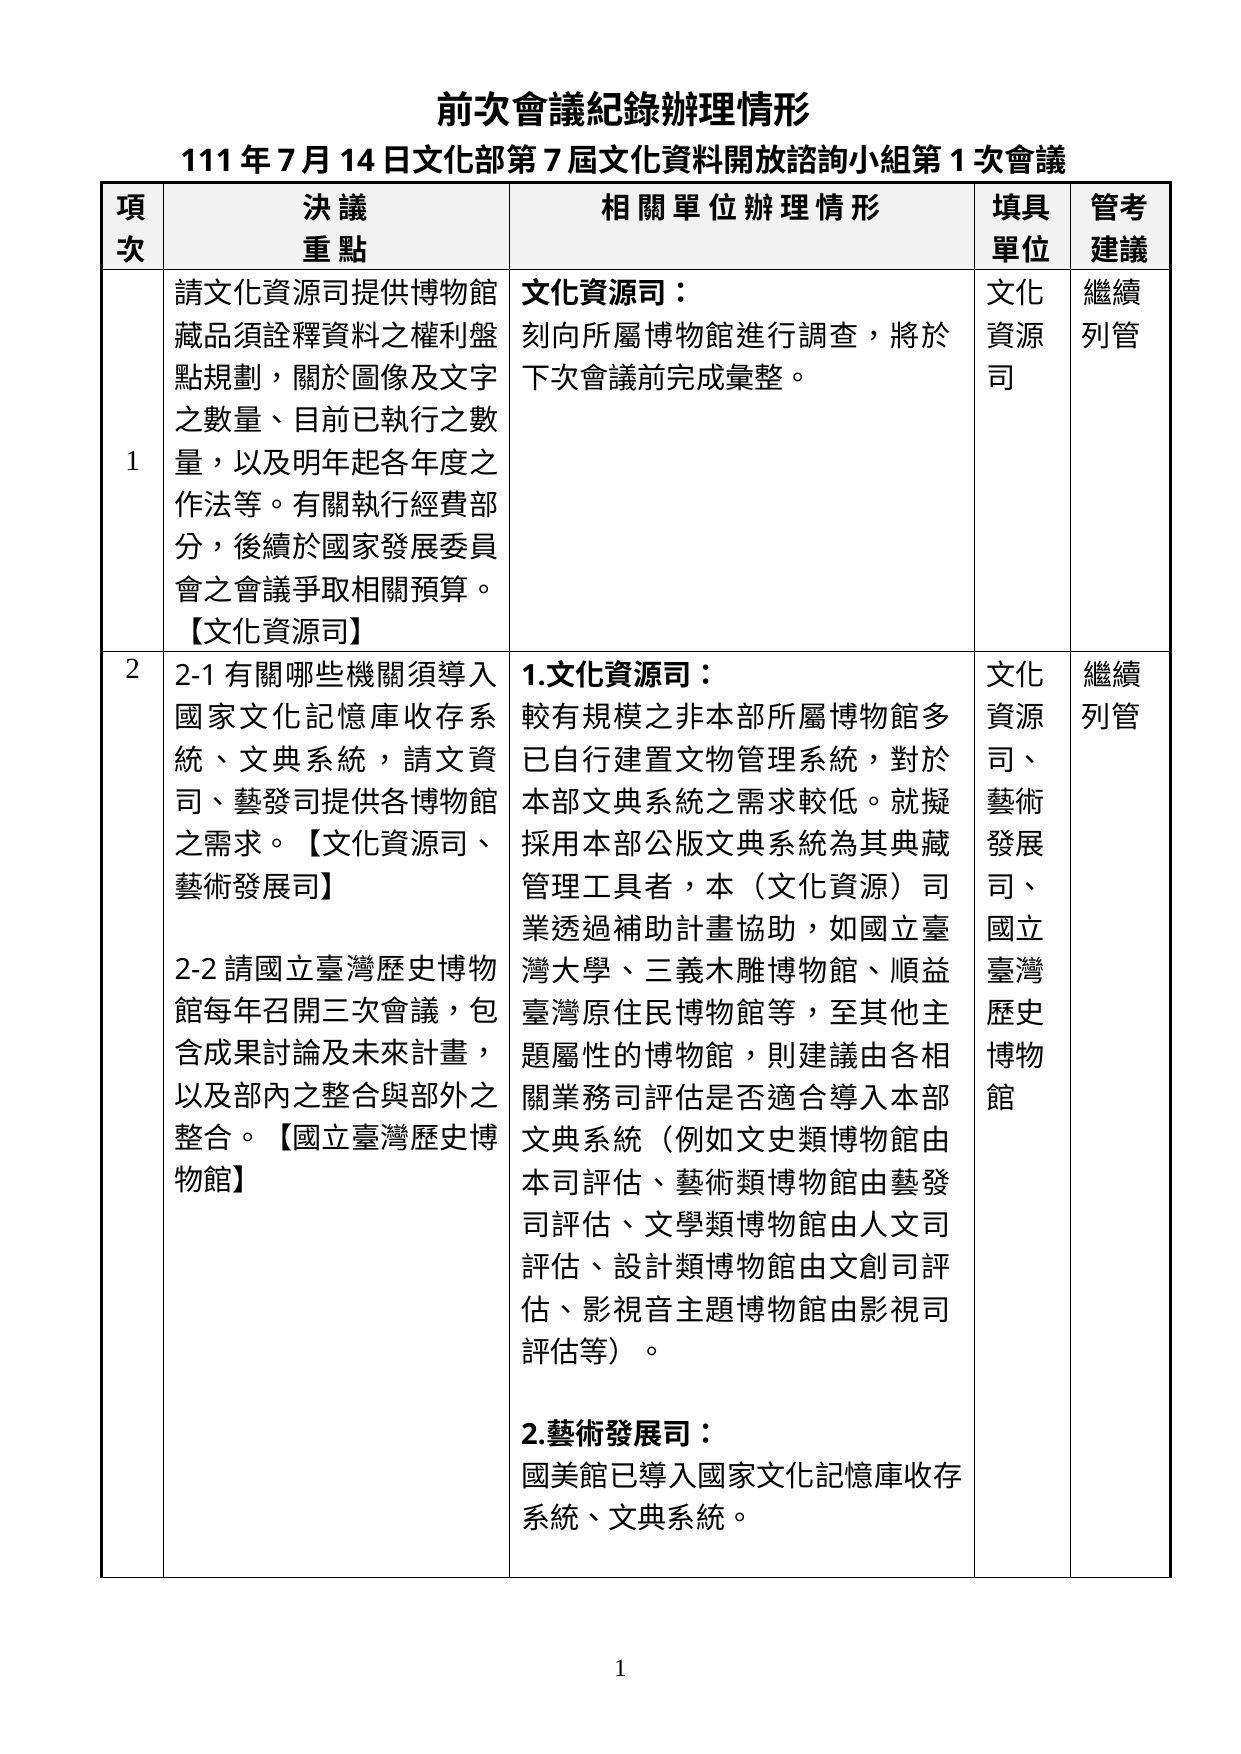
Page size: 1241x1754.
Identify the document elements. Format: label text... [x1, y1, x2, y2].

table_header 管考 建議 [1071, 184, 1169, 269]
table_cell 繼續列管 [1071, 652, 1169, 1577]
table_header 相 關 單 位 辦 理 情 形 [510, 184, 974, 269]
table_cell 1.文化資源司： 較有規模之非本部所屬博物館多已自行建置文物管理系統，對於本部文典系統之需求較低。就擬採用本部公版文典系統為其典藏管理工具者，本（文化資源）司業透過補助計畫協助，如國立臺灣大學、三義木雕博物館、順益臺灣原住民博物館等，至其他主題屬性的博物館，則建議由各相關業務司評估是否適合導入本部文典系統（例如文史類博物館由本司評估、藝術類博物館由藝發司評估、文學類博物館由人文司評估、設計類博物館由文創司評估、影視音主題博物館由影視司評估等）。 2.藝術發展司： 國美館已導入國家文化記憶庫收存系統、文典系統。 [510, 652, 974, 1577]
table_cell 文化資源司： 刻向所屬博物館進行調查，將於下次會議前完成彙整。 [510, 270, 974, 651]
table_cell 文化資源司、藝術發展司、國立臺灣歷史博物館 [975, 652, 1070, 1577]
table_cell 文化資源司 [975, 270, 1070, 651]
table_header 填具單位 [975, 184, 1070, 269]
table_cell 2 [103, 652, 163, 1577]
table_header 決 議 重 點 [164, 184, 509, 269]
table_header 項次 [103, 184, 163, 269]
text 111年7月14日文化部第7屆文化資料開放諮詢小組第1次會議 [129, 133, 1118, 181]
table_cell 2-1有關哪些機關須導入國家文化記憶庫收存系統、文典系統，請文資司、藝發司提供各博物館之需求。【文化資源司、藝術發展司】 2-2請國立臺灣歷史博物館每年召開三次會議，包含成果討論及未來計畫，以及部內之整合與部外之整合。【國立臺灣歷史博物館】 [164, 652, 509, 1577]
text 前次會議紀錄辦理情形 [129, 85, 1118, 133]
table_cell 請文化資源司提供博物館藏品須詮釋資料之權利盤點規劃，關於圖像及文字之數量、目前已執行之數量，以及明年起各年度之作法等。有關執行經費部分，後續於國家發展委員會之會議爭取相關預算。【文化資源司】 [164, 270, 509, 651]
table_cell 繼續列管 [1071, 270, 1169, 651]
table_cell 1 [103, 270, 163, 651]
